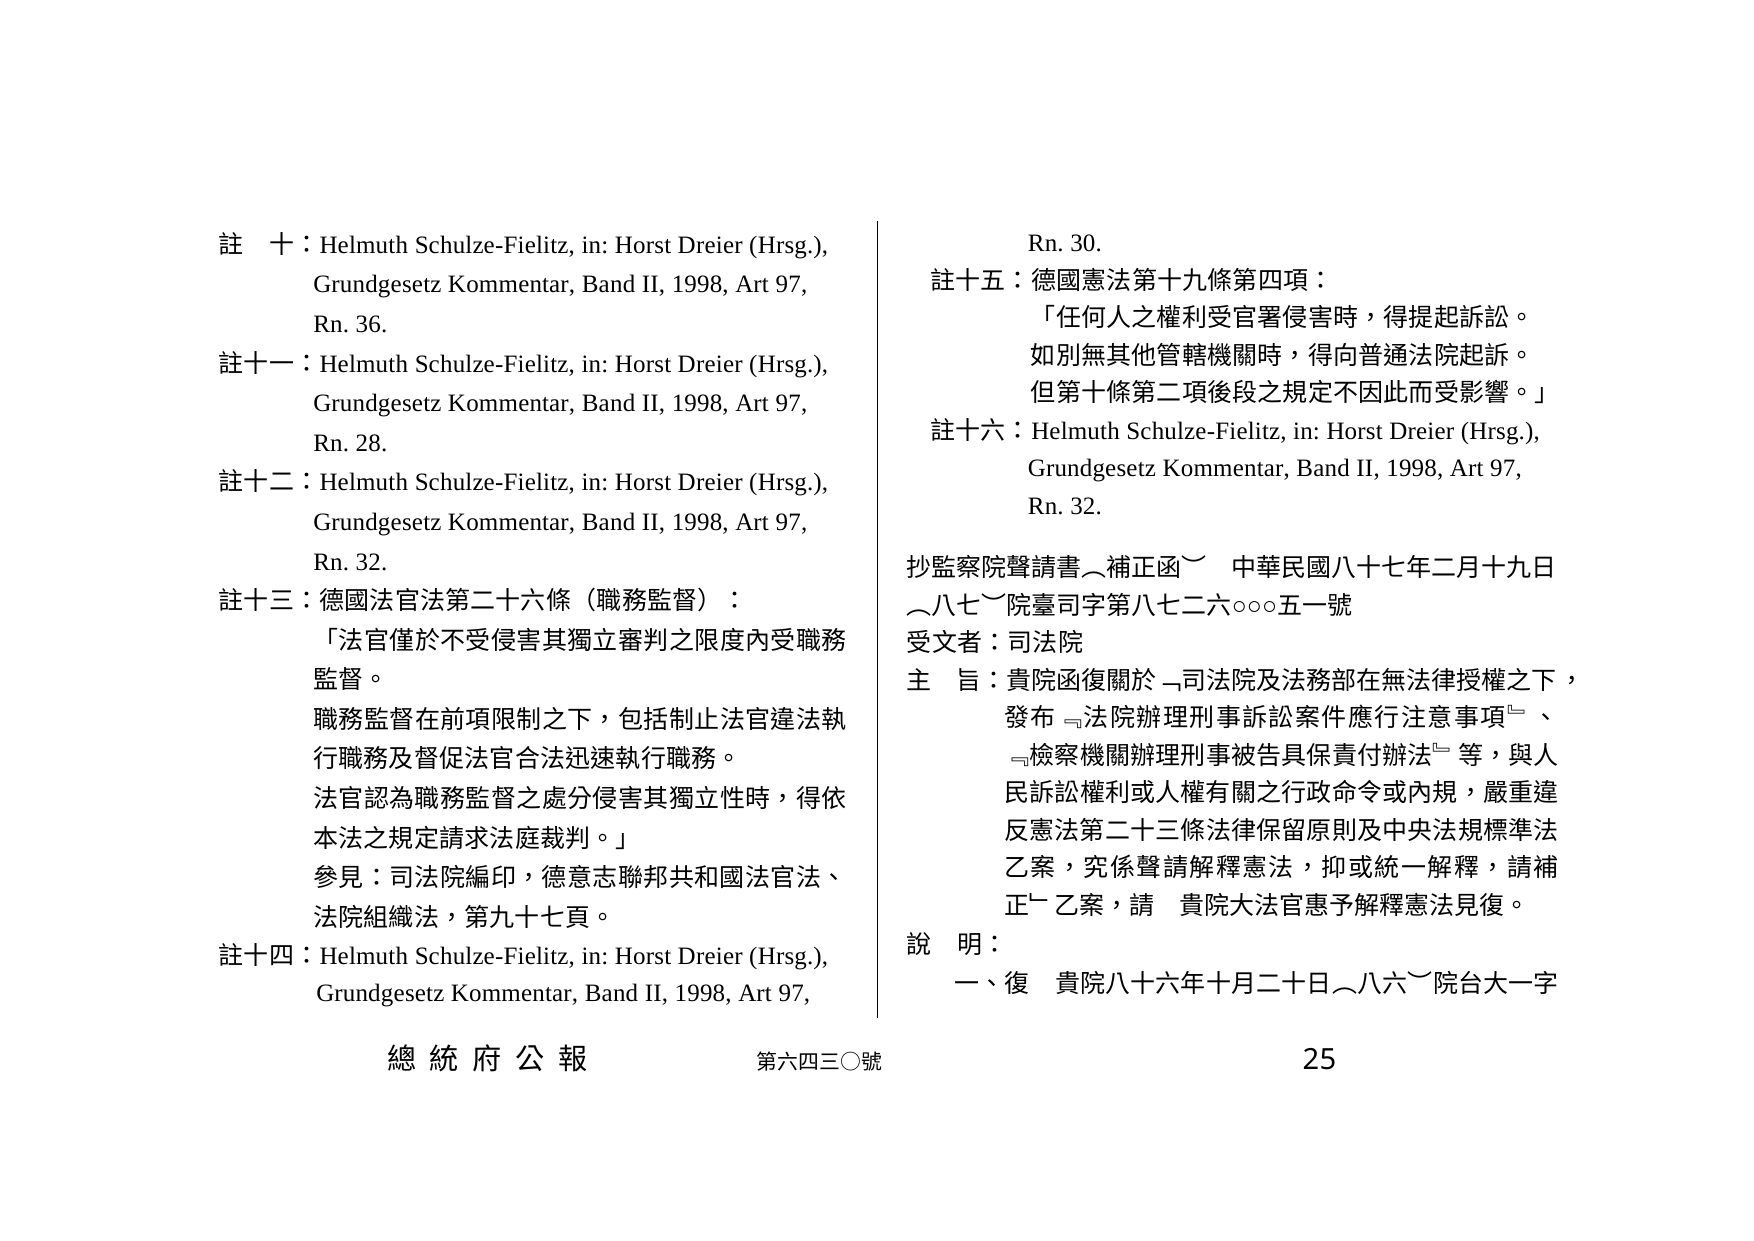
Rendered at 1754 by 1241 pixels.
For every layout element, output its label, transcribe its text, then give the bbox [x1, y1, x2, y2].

text 法官認為職務監督之處分侵害其獨立性時，得依本法之規定請求法庭裁判。」 [313, 776, 847, 855]
text 註十四：Helmuth Schulze-Fielitz, in: Horst Dreier (Hrsg.), Grundgesetz Kommentar, Band II, 1998, Art 97, [218, 934, 847, 1009]
text 「任何人之權利受官署侵害時，得提起訴訟。 [1031, 297, 1559, 334]
text 註十一：Helmuth Schulze-Fielitz, in: Horst Dreier (Hrsg.), Grundgesetz Kommentar, Band II, 1998, Art 97, Rn. 28. [218, 340, 847, 459]
text 受文者：司法院 [907, 622, 1559, 659]
text Rn. 30. [930, 222, 1559, 259]
text 主 旨：貴院函復關於﹁司法院及法務部在無法律授權之下，發布﹃法院辦理刑事訴訟案件應行注意事項﹄、﹃檢察機關辦理刑事被告具保責付辦法﹄等，與人民訴訟權利或人權有關之行政命令或內規，嚴重違反憲法第二十三條法律保留原則及中央法規標準法乙案，究係聲請解釋憲法，抑或統一解釋，請補正﹂乙案，請 貴院大法官惠予解釋憲法見復。 [907, 659, 1559, 922]
text 抄監察院聲請書︵補正函︶ 中華民國八十七年二月十九日 [907, 547, 1559, 584]
text 註 十：Helmuth Schulze-Fielitz, in: Horst Dreier (Hrsg.), Grundgesetz Kommentar, Band II, 1998, Art 97, Rn. 36. [218, 222, 847, 340]
text 但第十條第二項後段之規定不因此而受影響。」 [1031, 372, 1559, 409]
text 一、復 貴院八十六年十月二十日︵八六︶院台大一字 [954, 961, 1559, 1001]
text 註十六：Helmuth Schulze-Fielitz, in: Horst Dreier (Hrsg.), Grundgesetz Kommentar, Band II, 1998, Art 97, Rn. 32. [930, 409, 1559, 522]
text 註十五：德國憲法第十九條第四項： [930, 259, 1559, 297]
text 如別無其他管轄機關時，得向普通法院起訴。 [1031, 334, 1559, 372]
text 「法官僅於不受侵害其獨立審判之限度內受職務監督。 [313, 617, 847, 697]
text ︵八七︶院臺司字第八七二六○○○五一號 [907, 584, 1559, 622]
text 註十三：德國法官法第二十六條（職務監督）： [218, 578, 847, 617]
text 註十二：Helmuth Schulze-Fielitz, in: Horst Dreier (Hrsg.), Grundgesetz Kommentar, Band II, 1998, Art 97, Rn. 32. [218, 459, 847, 578]
text 職務監督在前項限制之下，包括制止法官違法執行職務及督促法官合法迅速執行職務。 [313, 697, 847, 776]
text 參見：司法院編印，德意志聯邦共和國法官法、法院組織法，第九十七頁。 [313, 855, 847, 934]
text 說 明： [907, 922, 1559, 961]
